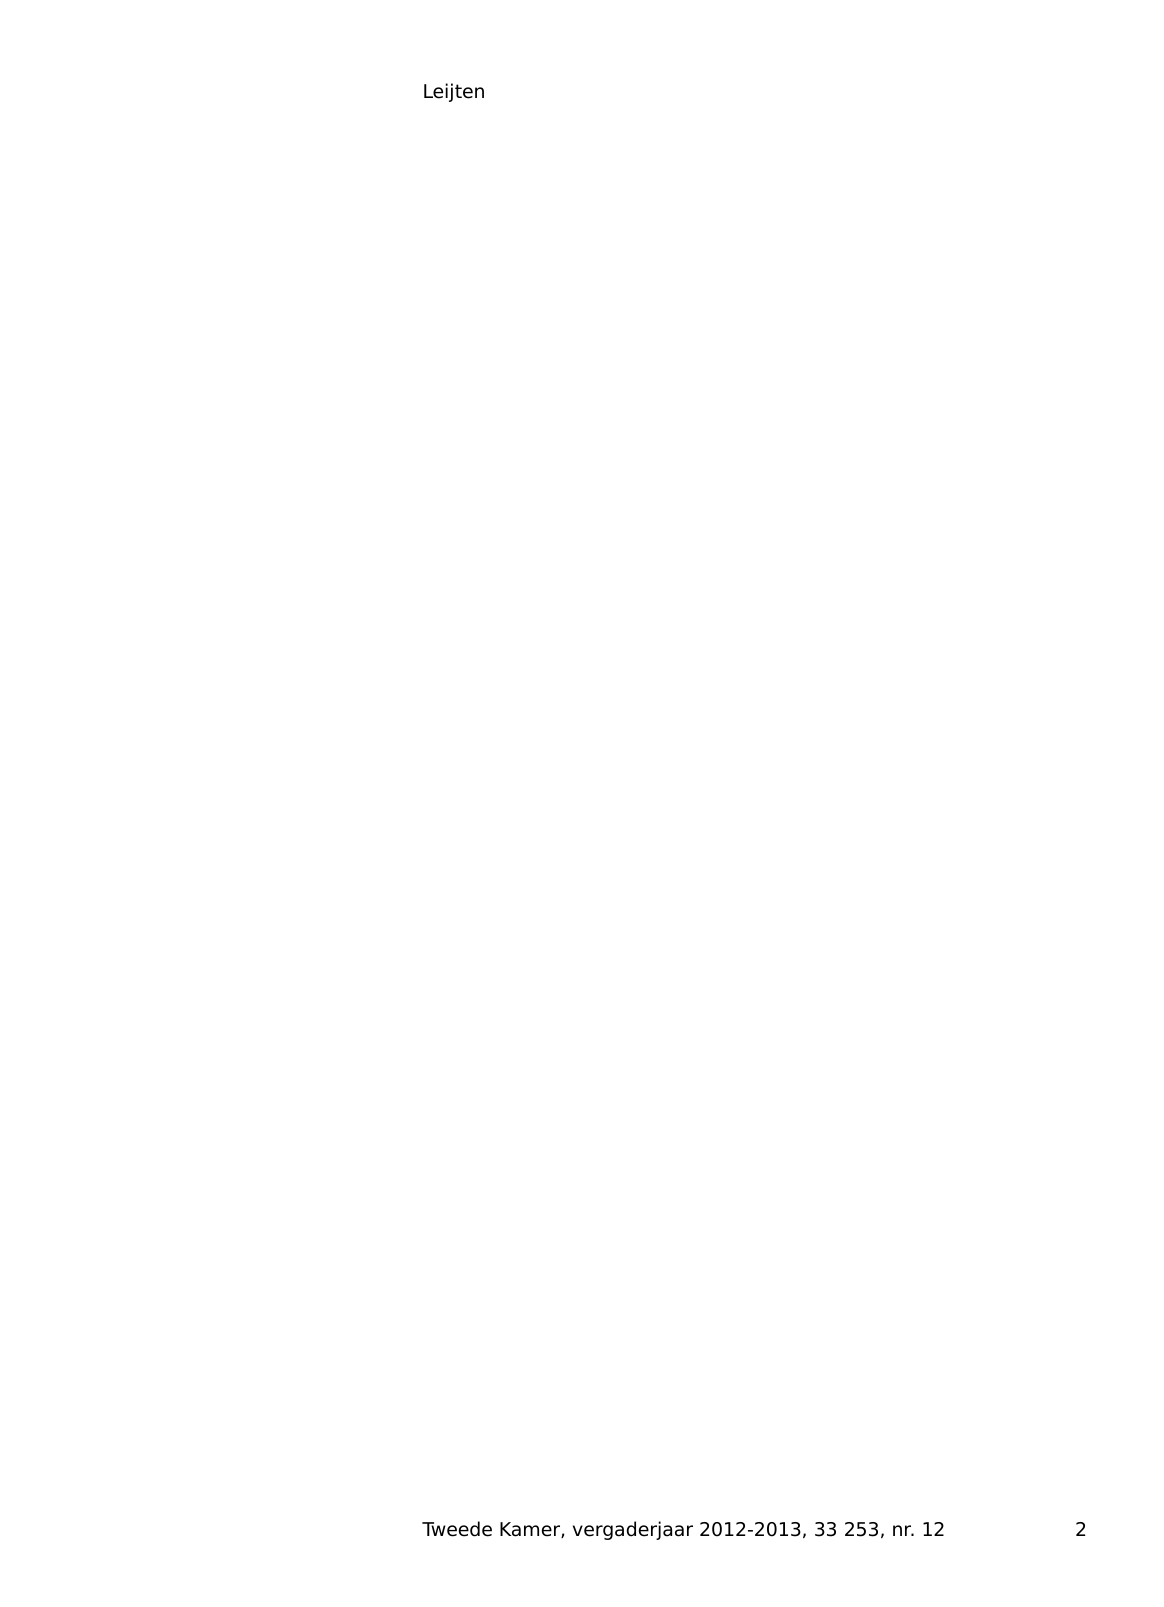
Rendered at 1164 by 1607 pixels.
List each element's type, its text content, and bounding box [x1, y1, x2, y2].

text Leijten [422, 59, 1087, 103]
